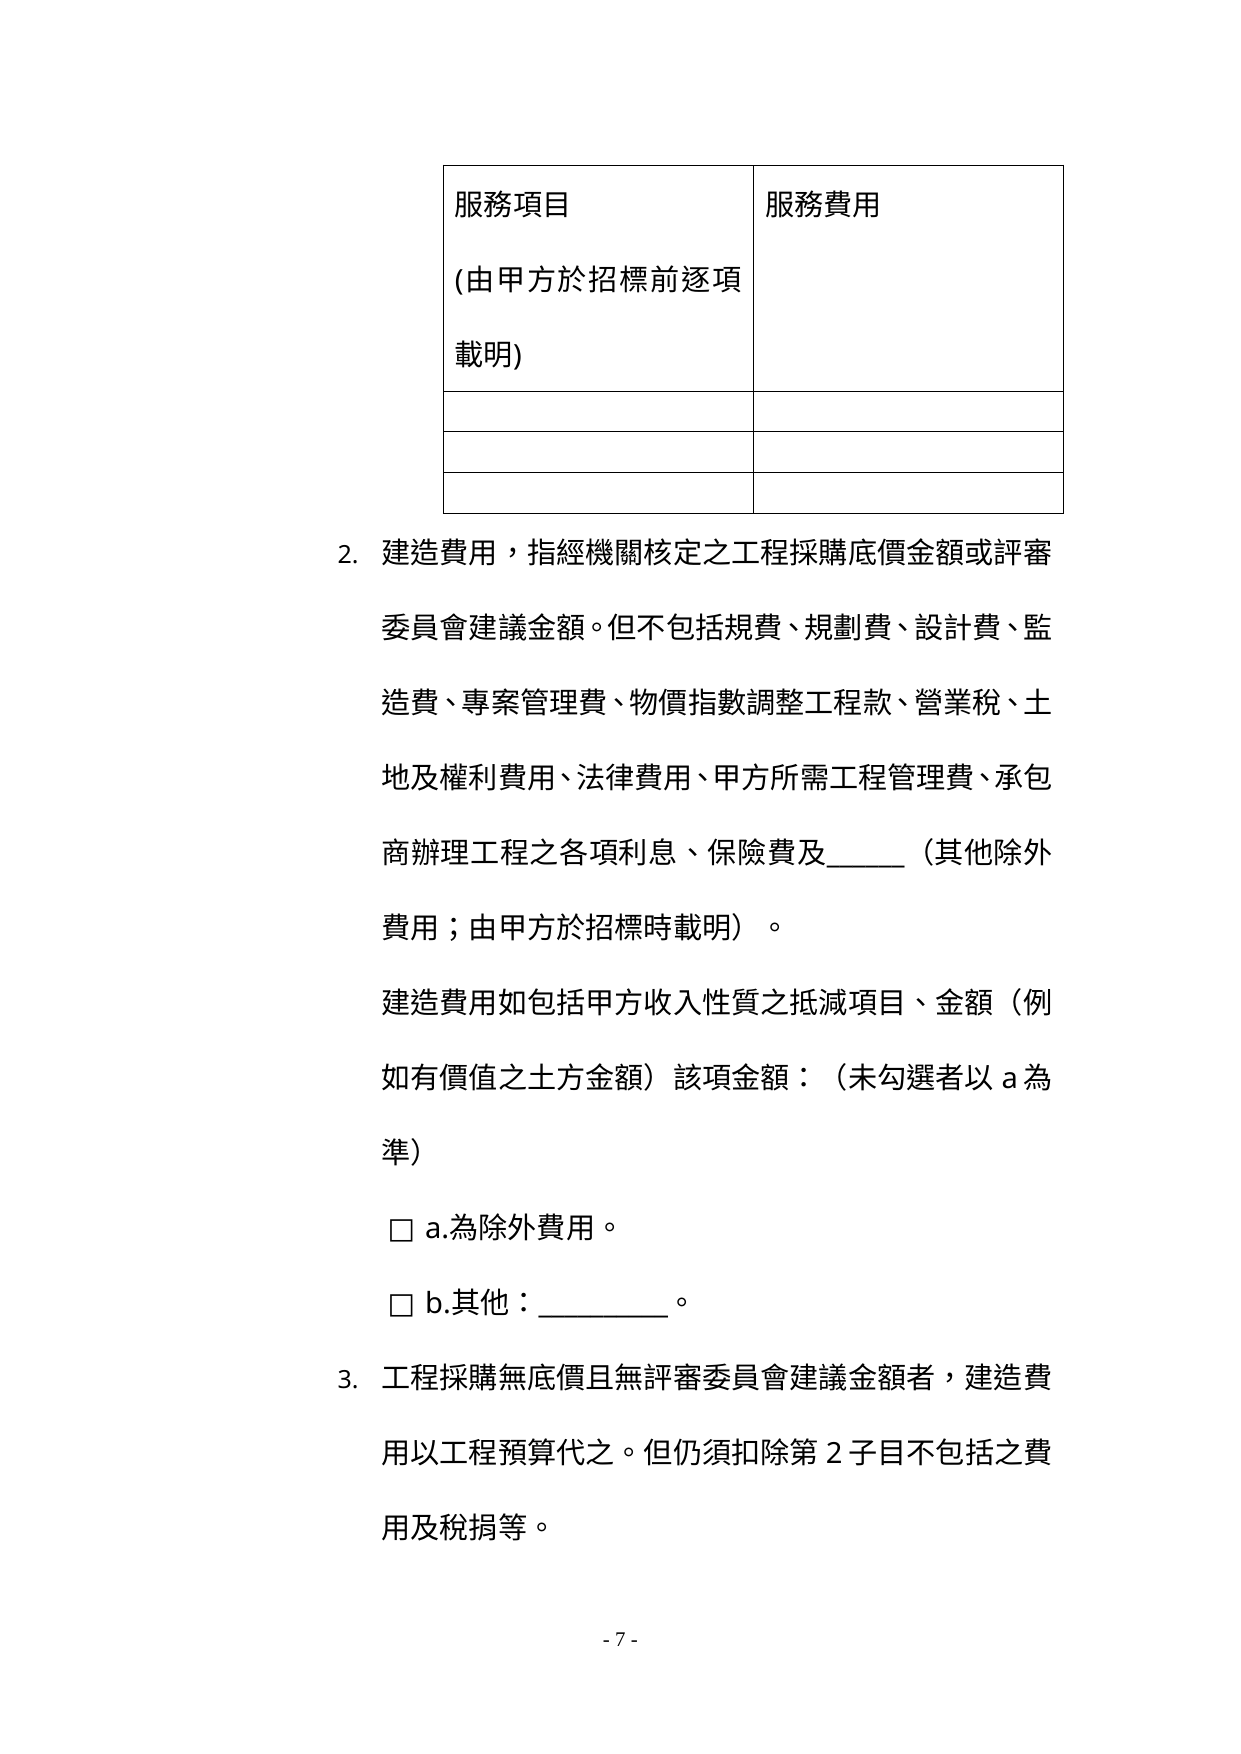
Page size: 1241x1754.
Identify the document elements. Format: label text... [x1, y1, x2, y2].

table_cell [754, 432, 1063, 472]
list 工程採購無底價且無評審委員會建議金額者，建造費用以工程預算代之。但仍須扣除第2子目不包括之費用及稅捐等。 [337, 1338, 1053, 1563]
table_cell [444, 392, 753, 431]
text 建造費用如包括甲方收入性質之抵減項目、金額（例如有價值之土方金額）該項金額：（未勾選者以a為準） [381, 963, 1053, 1188]
table_header 服務費用 [754, 166, 1063, 391]
table_cell [754, 392, 1063, 431]
table_cell [754, 473, 1063, 512]
table_cell [444, 473, 753, 512]
list b.其他：__________。 [387, 1263, 1053, 1338]
list 建造費用，指經機關核定之工程採購底價金額或評審委員會建議金額。但不包括規費、規劃費、設計費、監造費、專案管理費、物價指數調整工程款、營業稅、土地及權利費用、法律費用、甲方所需工程管理費、承包商辦理工程之各項利息、保險費及______（其他除外費用；由甲方於招標時載明）。 [337, 513, 1053, 963]
list a.為除外費用。 [387, 1188, 1053, 1263]
table_header 服務項目 (由甲方於招標前逐項載明) [444, 166, 753, 391]
table_cell [444, 432, 753, 472]
